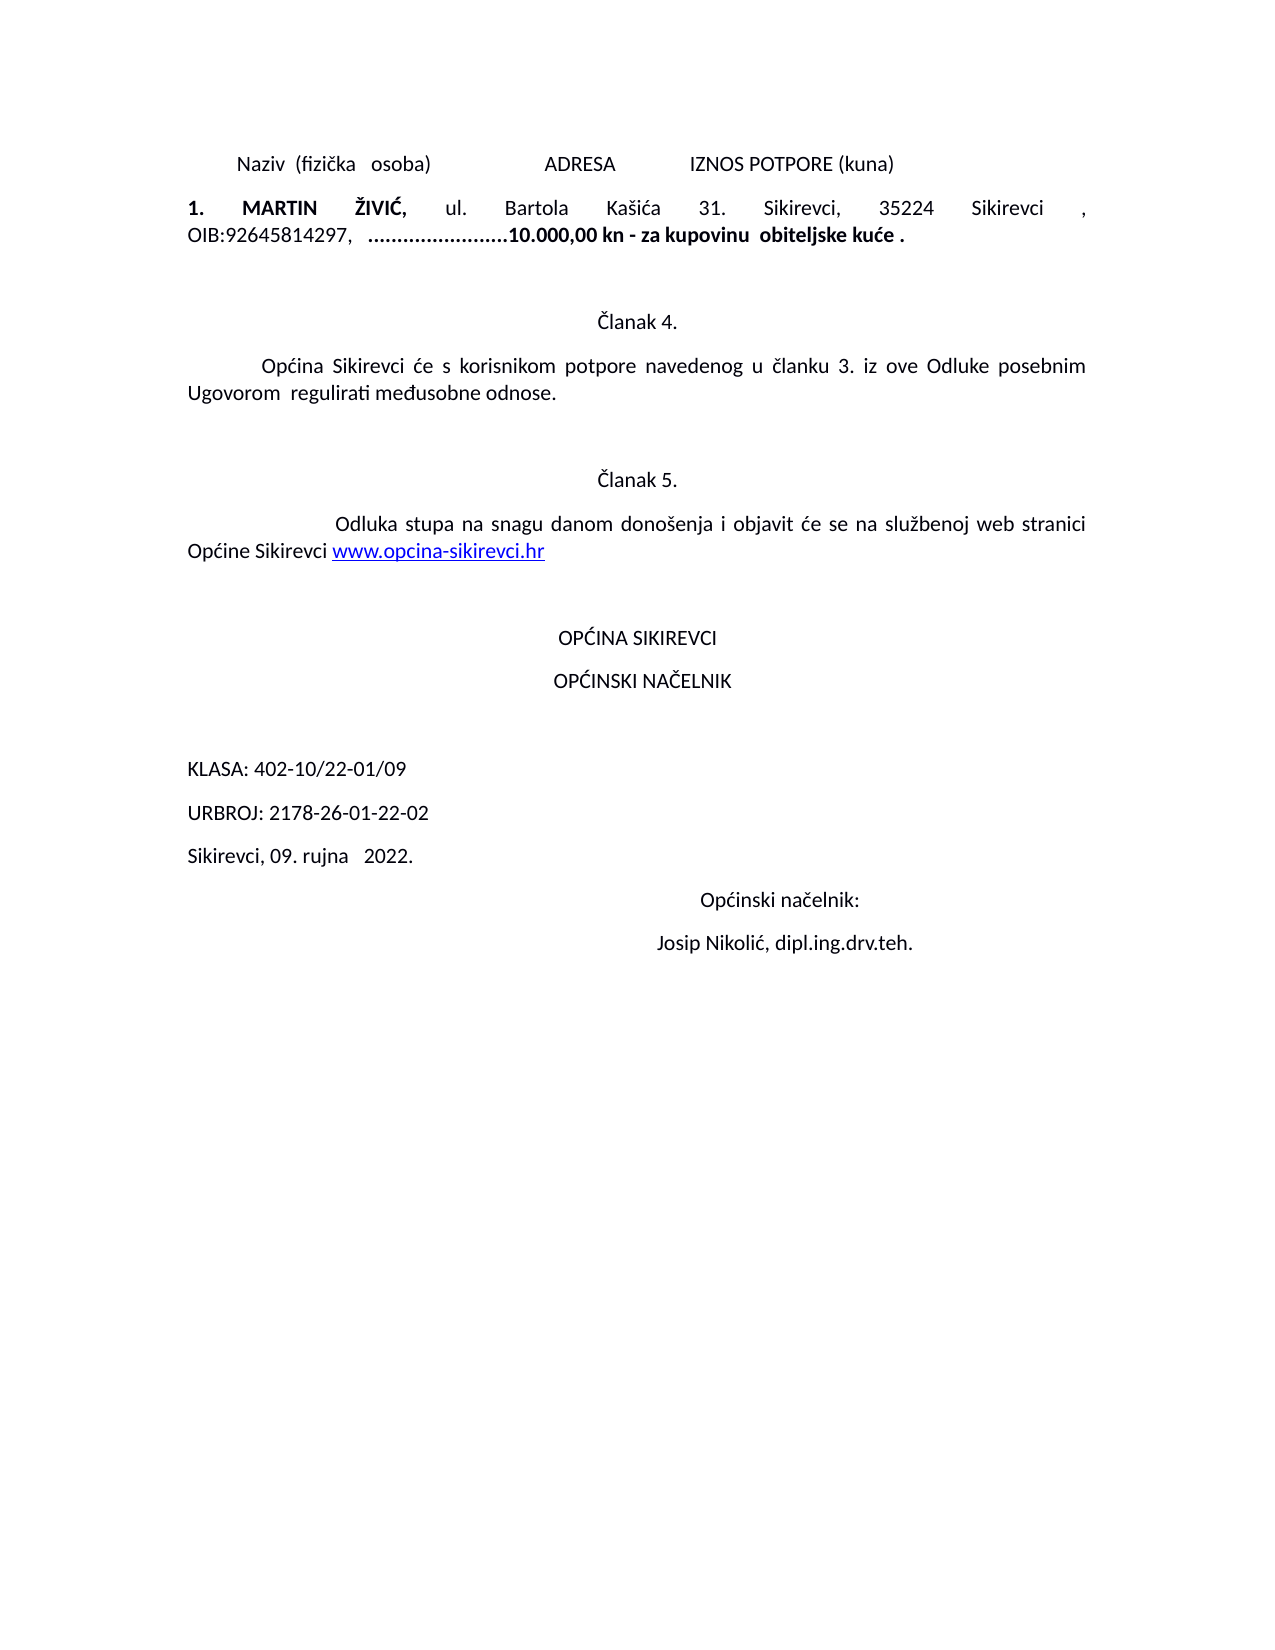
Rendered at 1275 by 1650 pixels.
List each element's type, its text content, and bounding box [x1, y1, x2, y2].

text Josip Nikolić, dipl.ing.drv.teh. [482, 929, 1087, 956]
text URBROJ: 2178-26-01-22-02 [187, 798, 1087, 825]
text Članak 5. [187, 466, 1087, 493]
text OPĆINA SIKIREVCI [187, 624, 1087, 651]
text Članak 4. [187, 308, 1087, 335]
text Odluka stupa na snagu danom donošenja i objavit će se na službenoj web stranici Općine Sikirevci www.opcina-sikirevci.hr [187, 509, 1087, 563]
text 1. MARTIN ŽIVIĆ, ul. Bartola Kašića 31. Sikirevci, 35224 Sikirevci , OIB:92645814297, ........................10.000,00 kn - za kupovinu obiteljske kuće . [187, 194, 1087, 248]
text Općinski načelnik: [482, 886, 1087, 913]
text Naziv (fizička osoba) ADRESA IZNOS POTPORE (kuna) [187, 150, 1087, 177]
text Općina Sikirevci će s korisnikom potpore navedenog u članku 3. iz ove Odluke posebnim Ugovorom regulirati međusobne odnose. [187, 352, 1087, 406]
text Sikirevci, 09. rujna 2022. [187, 842, 1087, 869]
text OPĆINSKI NAČELNIK [187, 667, 1087, 694]
text KLASA: 402-10/22-01/09 [187, 755, 1087, 782]
